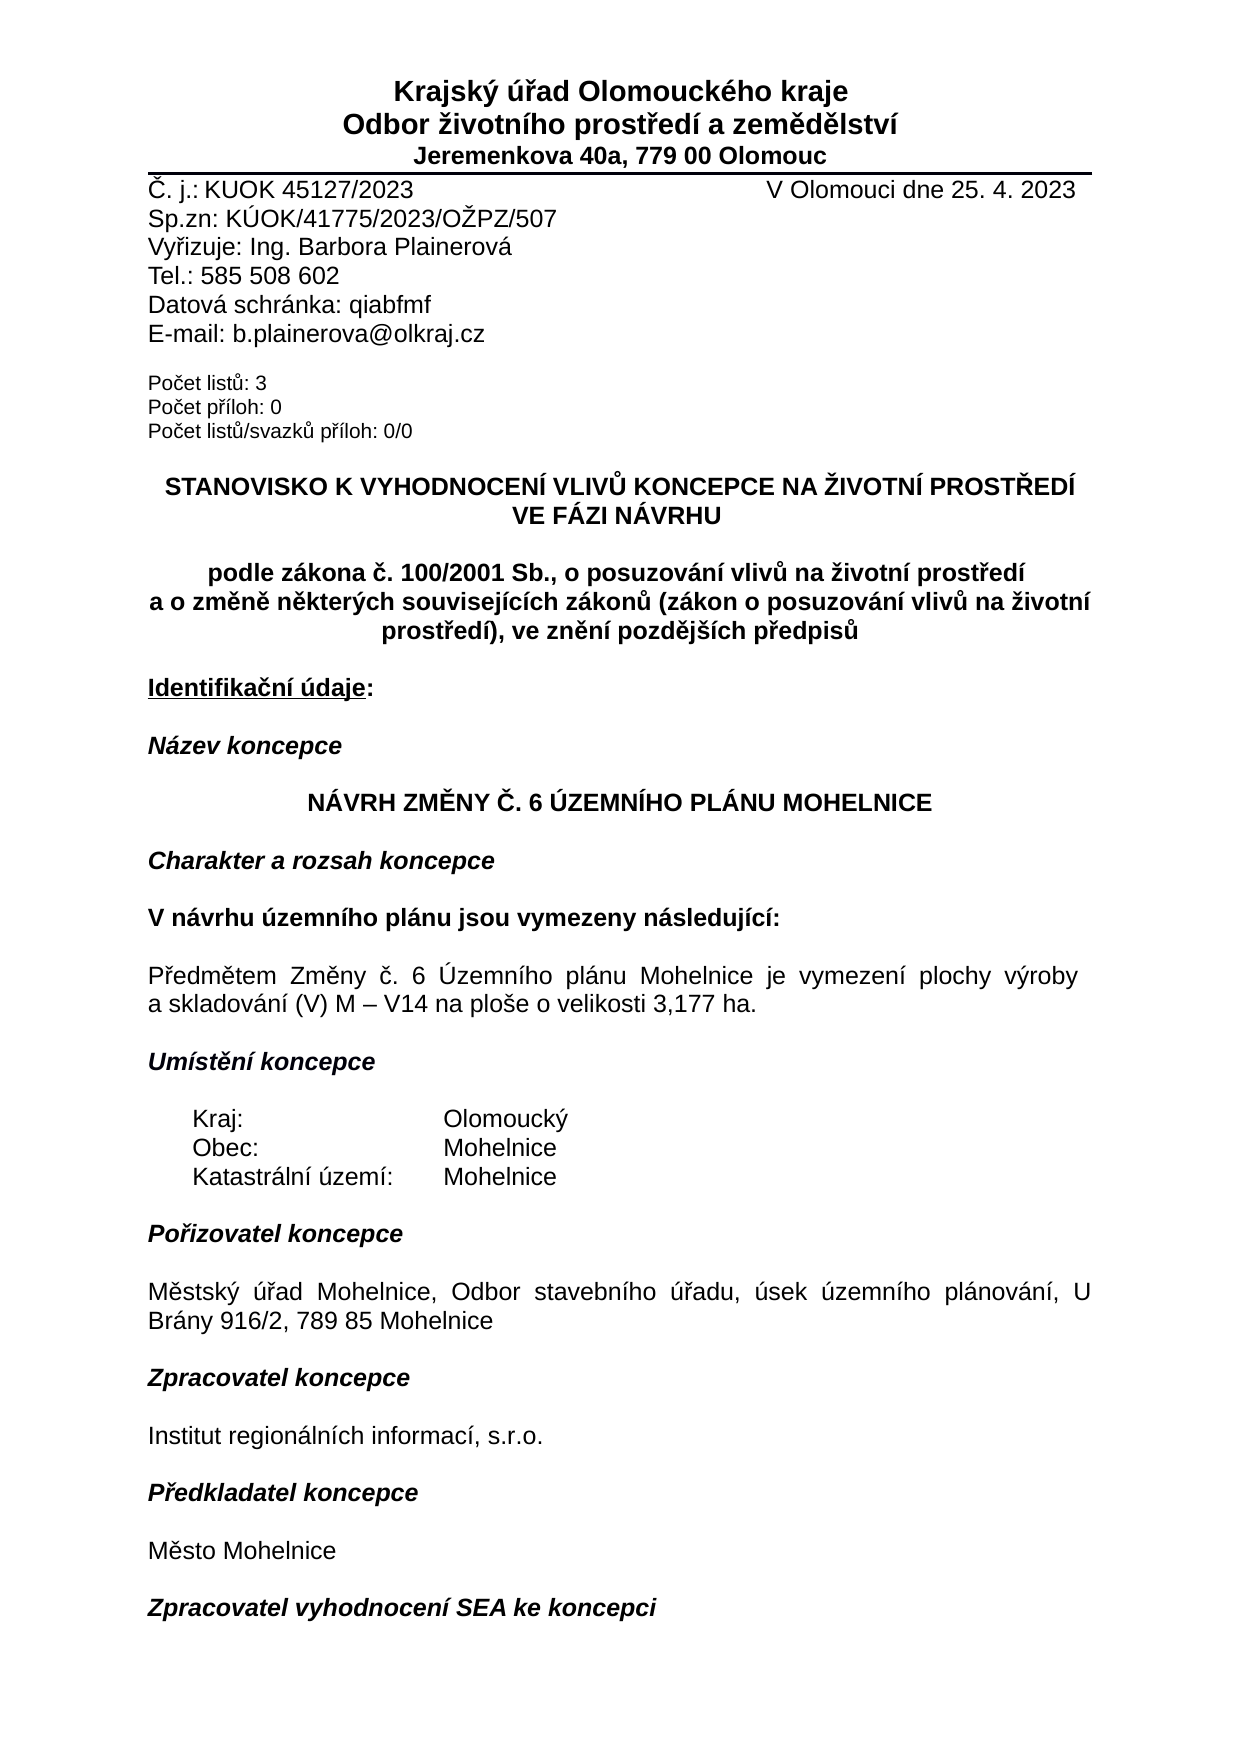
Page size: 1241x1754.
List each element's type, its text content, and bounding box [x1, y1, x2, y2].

text Pořizovatel koncepce [148, 1219, 1092, 1248]
text Předkladatel koncepce [148, 1478, 1092, 1507]
text Jeremenkova 40a, 779 00 Olomouc [148, 141, 1092, 172]
text Tel.: 585 508 602 [148, 261, 1092, 290]
text Obec: Mohelnice [148, 1133, 1092, 1162]
text Zpracovatel koncepce [148, 1363, 1092, 1392]
text Odbor životního prostředí a zemědělství [148, 107, 1092, 141]
text Město Mohelnice [148, 1536, 1092, 1564]
text Zpracovatel vyhodnocení SEA ke koncepci [148, 1593, 1092, 1622]
text podle zákona č. 100/2001 Sb., o posuzování vlivů na životní prostředí a o změně některých souvisejících zákonů (zákon o posuzování vlivů na životní prostředí), ve znění pozdějších předpisů [148, 558, 1092, 644]
text Kraj: Olomoucký [148, 1104, 1092, 1133]
text Identifikační údaje: [148, 673, 1092, 702]
text Krajský úřad Olomouckého kraje [369, 74, 1092, 107]
text NÁVRH změny č. 6 územního plánu Mohelnice [148, 788, 1092, 817]
text Městský úřad Mohelnice, Odbor stavebního úřadu, úsek územního plánování, U Brány 916/2, 789 85 Mohelnice [148, 1277, 1092, 1334]
text Počet listů: 3 [148, 371, 1092, 395]
text Charakter a rozsah koncepce [148, 846, 1092, 874]
text Katastrální území: Mohelnice [192, 1162, 1092, 1191]
text Institut regionálních informací, s.r.o. [148, 1421, 1092, 1449]
text Název koncepce [148, 731, 1092, 759]
text Sp.zn: KÚOK/41775/2023/OŽPZ/507 [148, 203, 1092, 232]
text Č. j.: KUOK 45127/2023 V Olomouci dne 25. 4. 2023 [148, 175, 1092, 203]
text E-mail: b.plainerova@olkraj.cz [148, 318, 1092, 347]
text Umístění koncepce [148, 1047, 1092, 1076]
text V návrhu územního plánu jsou vymezeny následující: [148, 903, 1092, 932]
text Vyřizuje: Ing. Barbora Plainerová [148, 232, 1092, 261]
text Počet příloh: 0 [148, 395, 1092, 419]
text Počet listů/svazků příloh: 0/0 [148, 419, 1092, 443]
text Datová schránka: qiabfmf [148, 290, 1092, 318]
text STANOVISKO k vyhodnocení vlivů KONCEPCE na životní prostředí VE FÁZI NÁVRHU [148, 472, 1092, 558]
text Předmětem Změny č. 6 Územního plánu Mohelnice je vymezení plochy výroby a skladování (V) M – V14 na ploše o velikosti 3,177 ha. [148, 961, 1092, 1018]
